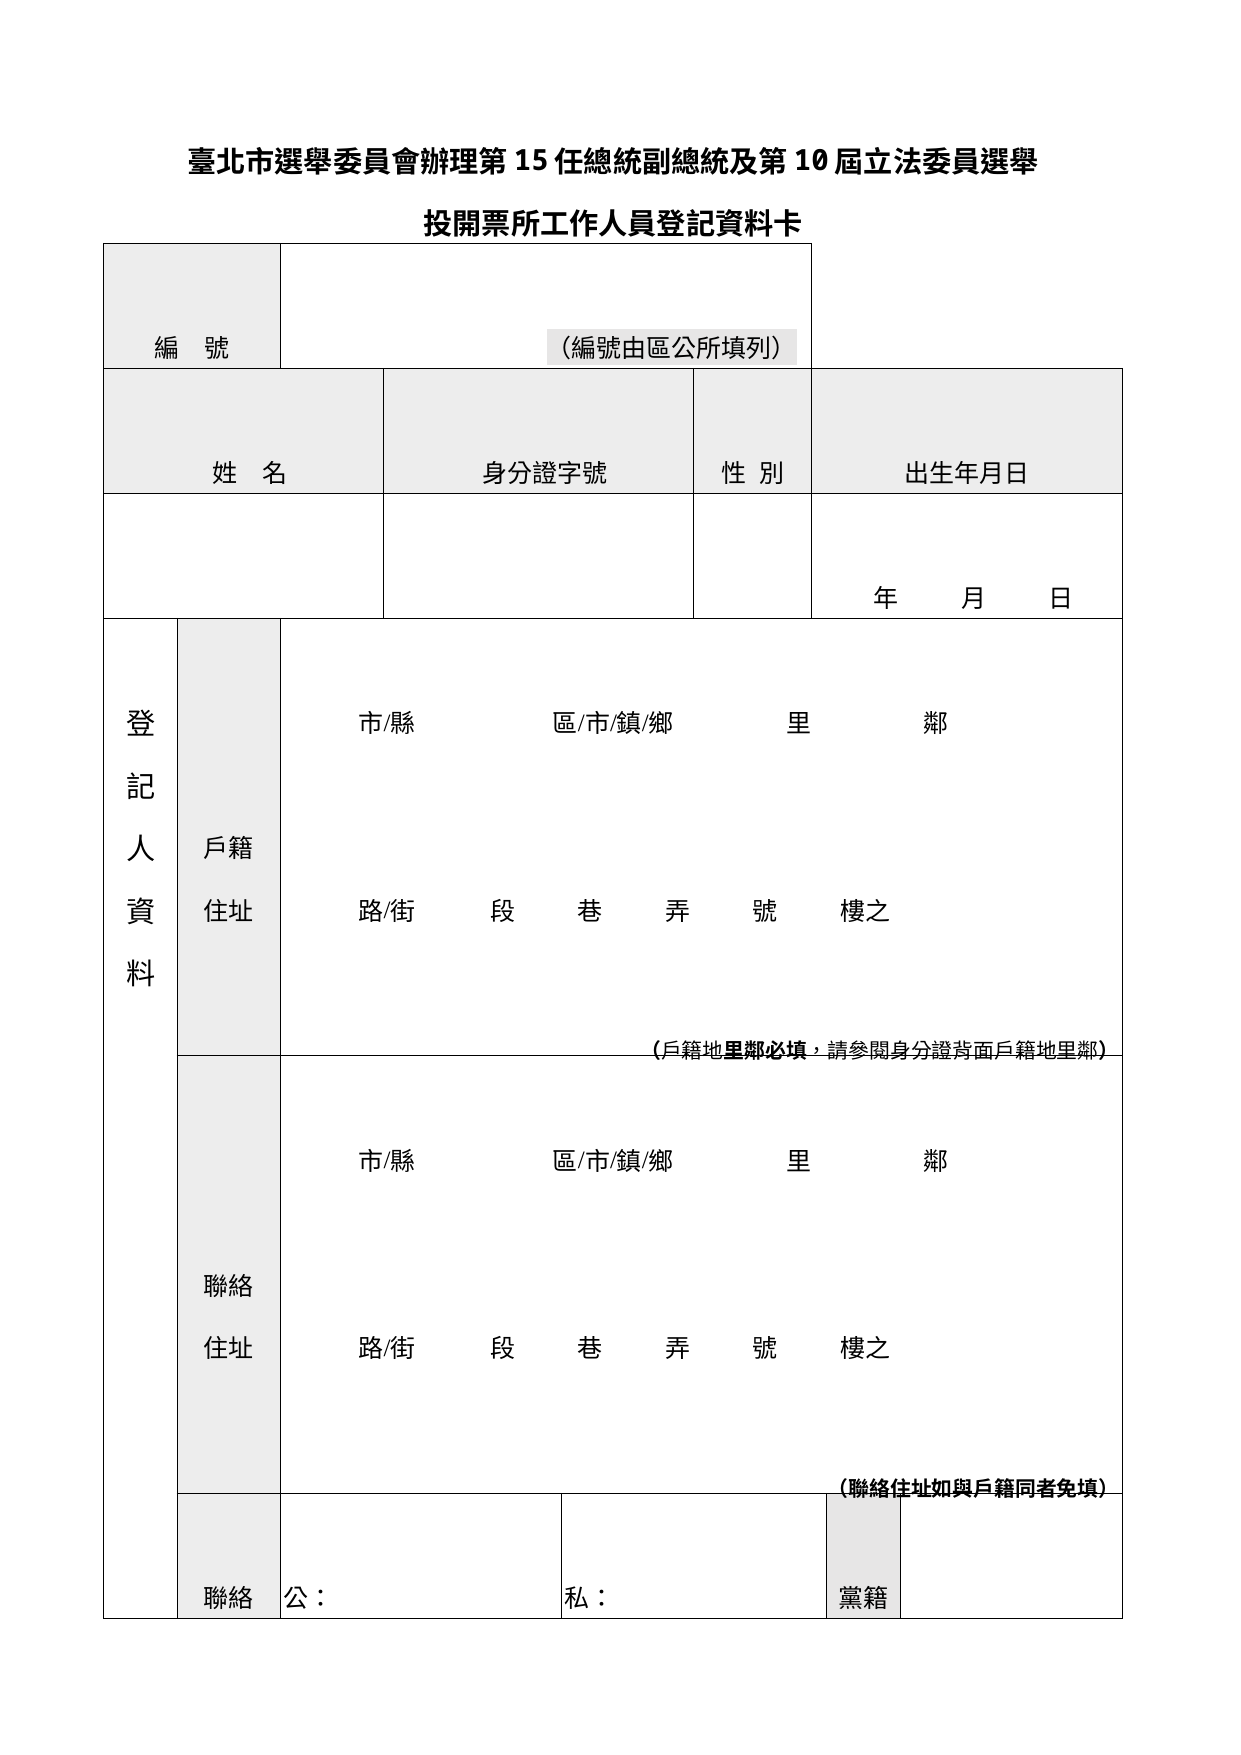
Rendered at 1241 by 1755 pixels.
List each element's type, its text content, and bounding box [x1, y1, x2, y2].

table_cell [384, 494, 693, 618]
text 臺北市選舉委員會辦理第15任總統副總統及第10屆立法委員選舉 [148, 118, 1078, 180]
table_cell 戶籍 住址 [178, 619, 280, 1055]
table_header 編 號 [104, 244, 280, 368]
table_header （編號由區公所填列） [281, 244, 811, 368]
table_cell 市/縣 區/市/鎮/鄉 里 鄰 路/街 段 巷 弄 號 樓之 （戶籍地里鄰必填，請參閱身分證背面戶籍地里鄰） [281, 619, 1122, 1055]
table_header [812, 243, 1122, 368]
table_cell 年 月 日 [812, 494, 1122, 618]
table_cell 身分證字號 [384, 369, 693, 493]
table_cell 市/縣 區/市/鎮/鄉 里 鄰 路/街 段 巷 弄 號 樓之 （聯絡住址如與戶籍同者免填） [281, 1056, 1122, 1493]
table_cell 公： [281, 1494, 561, 1618]
text 投開票所工作人員登記資料卡 [148, 180, 1078, 243]
table_cell 出生年月日 [812, 369, 1122, 493]
table_cell 聯絡 住址 [178, 1056, 280, 1493]
table_cell 黨籍 [827, 1494, 900, 1618]
table_cell 私： [562, 1494, 826, 1618]
table_cell [694, 494, 811, 618]
table_cell 聯絡 [178, 1494, 280, 1618]
table_cell 姓 名 [104, 369, 383, 493]
table_cell 登 記 人 資 料 [104, 619, 177, 1618]
table_cell 性 別 [694, 369, 811, 493]
table_cell [901, 1494, 1122, 1618]
table_cell [104, 494, 383, 618]
